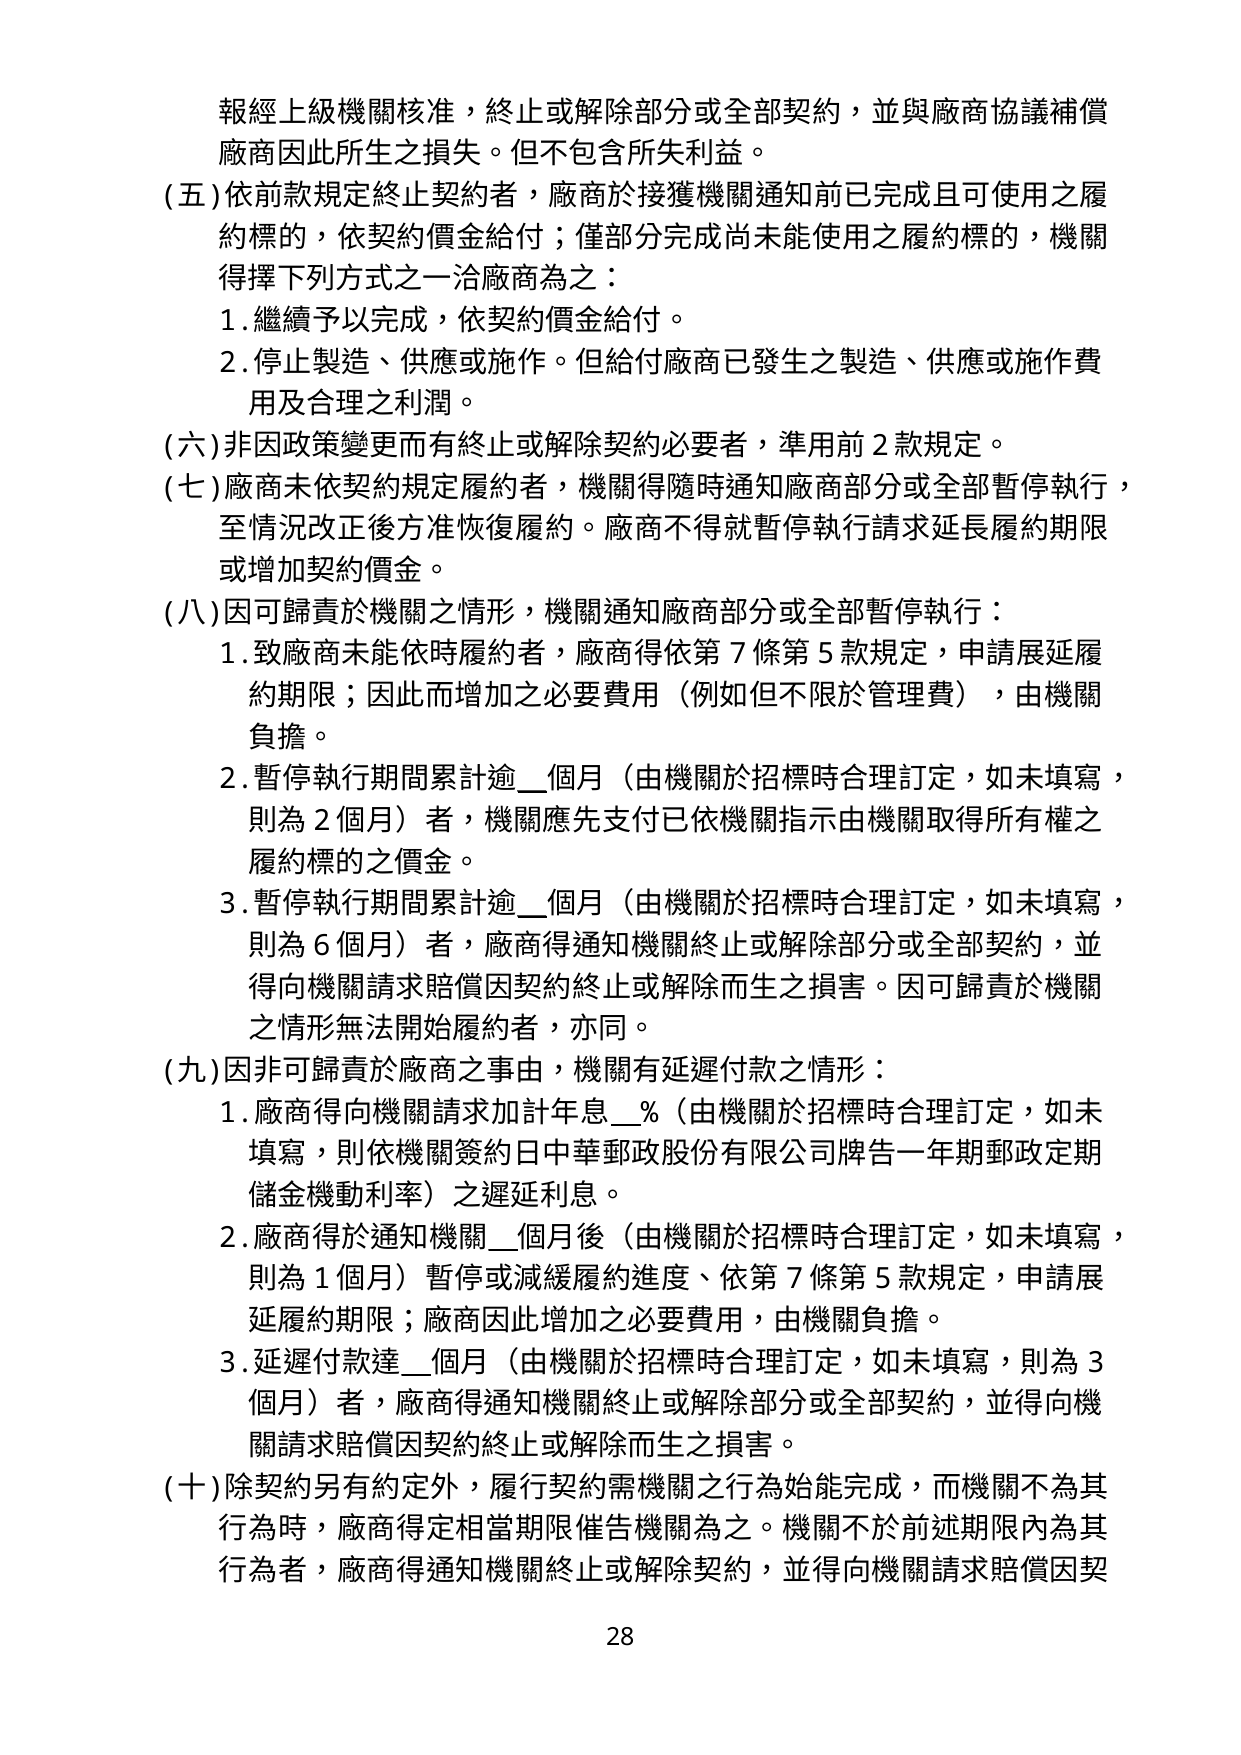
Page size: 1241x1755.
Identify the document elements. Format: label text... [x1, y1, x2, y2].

text 1.致廠商未能依時履約者，廠商得依第7條第5款規定，申請展延履約期限；因此而增加之必要費用（例如但不限於管理費），由機關負擔。 [218, 630, 1104, 755]
text (十)除契約另有約定外，履行契約需機關之行為始能完成，而機關不為其行為時，廠商得定相當期限催告機關為之。機關不於前述期限內為其行為者，廠商得通知機關終止或解除契約，並得向機關請求賠償因契 [159, 1464, 1110, 1589]
text 1.廠商得向機關請求加計年息＿%（由機關於招標時合理訂定，如未填寫，則依機關簽約日中華郵政股份有限公司牌告一年期郵政定期儲金機動利率）之遲延利息。 [218, 1089, 1104, 1214]
text 報經上級機關核准，終止或解除部分或全部契約，並與廠商協議補償廠商因此所生之損失。但不包含所失利益。 [159, 89, 1110, 172]
text (八)因可歸責於機關之情形，機關通知廠商部分或全部暫停執行： [159, 589, 1110, 630]
text (九)因非可歸責於廠商之事由，機關有延遲付款之情形： [159, 1047, 1110, 1089]
text 2.暫停執行期間累計逾＿個月（由機關於招標時合理訂定，如未填寫，則為2個月）者，機關應先支付已依機關指示由機關取得所有權之履約標的之價金。 [218, 755, 1104, 880]
text (六)非因政策變更而有終止或解除契約必要者，準用前2款規定。 [159, 422, 1110, 464]
text 2.廠商得於通知機關＿個月後（由機關於招標時合理訂定，如未填寫，則為1個月）暫停或減緩履約進度、依第7條第5款規定，申請展延履約期限；廠商因此增加之必要費用，由機關負擔。 [218, 1214, 1104, 1339]
text (七)廠商未依契約規定履約者，機關得隨時通知廠商部分或全部暫停執行，至情況改正後方准恢復履約。廠商不得就暫停執行請求延長履約期限或增加契約價金。 [159, 464, 1110, 589]
text 3.暫停執行期間累計逾＿個月（由機關於招標時合理訂定，如未填寫，則為6個月）者，廠商得通知機關終止或解除部分或全部契約，並得向機關請求賠償因契約終止或解除而生之損害。因可歸責於機關之情形無法開始履約者，亦同。 [218, 880, 1104, 1047]
text 2.停止製造、供應或施作。但給付廠商已發生之製造、供應或施作費用及合理之利潤。 [218, 339, 1104, 422]
text 3.延遲付款達＿個月（由機關於招標時合理訂定，如未填寫，則為3個月）者，廠商得通知機關終止或解除部分或全部契約，並得向機關請求賠償因契約終止或解除而生之損害。 [218, 1339, 1104, 1464]
text (五)依前款規定終止契約者，廠商於接獲機關通知前已完成且可使用之履約標的，依契約價金給付；僅部分完成尚未能使用之履約標的，機關得擇下列方式之一洽廠商為之： [159, 172, 1110, 297]
text 1.繼續予以完成，依契約價金給付。 [218, 297, 1104, 339]
